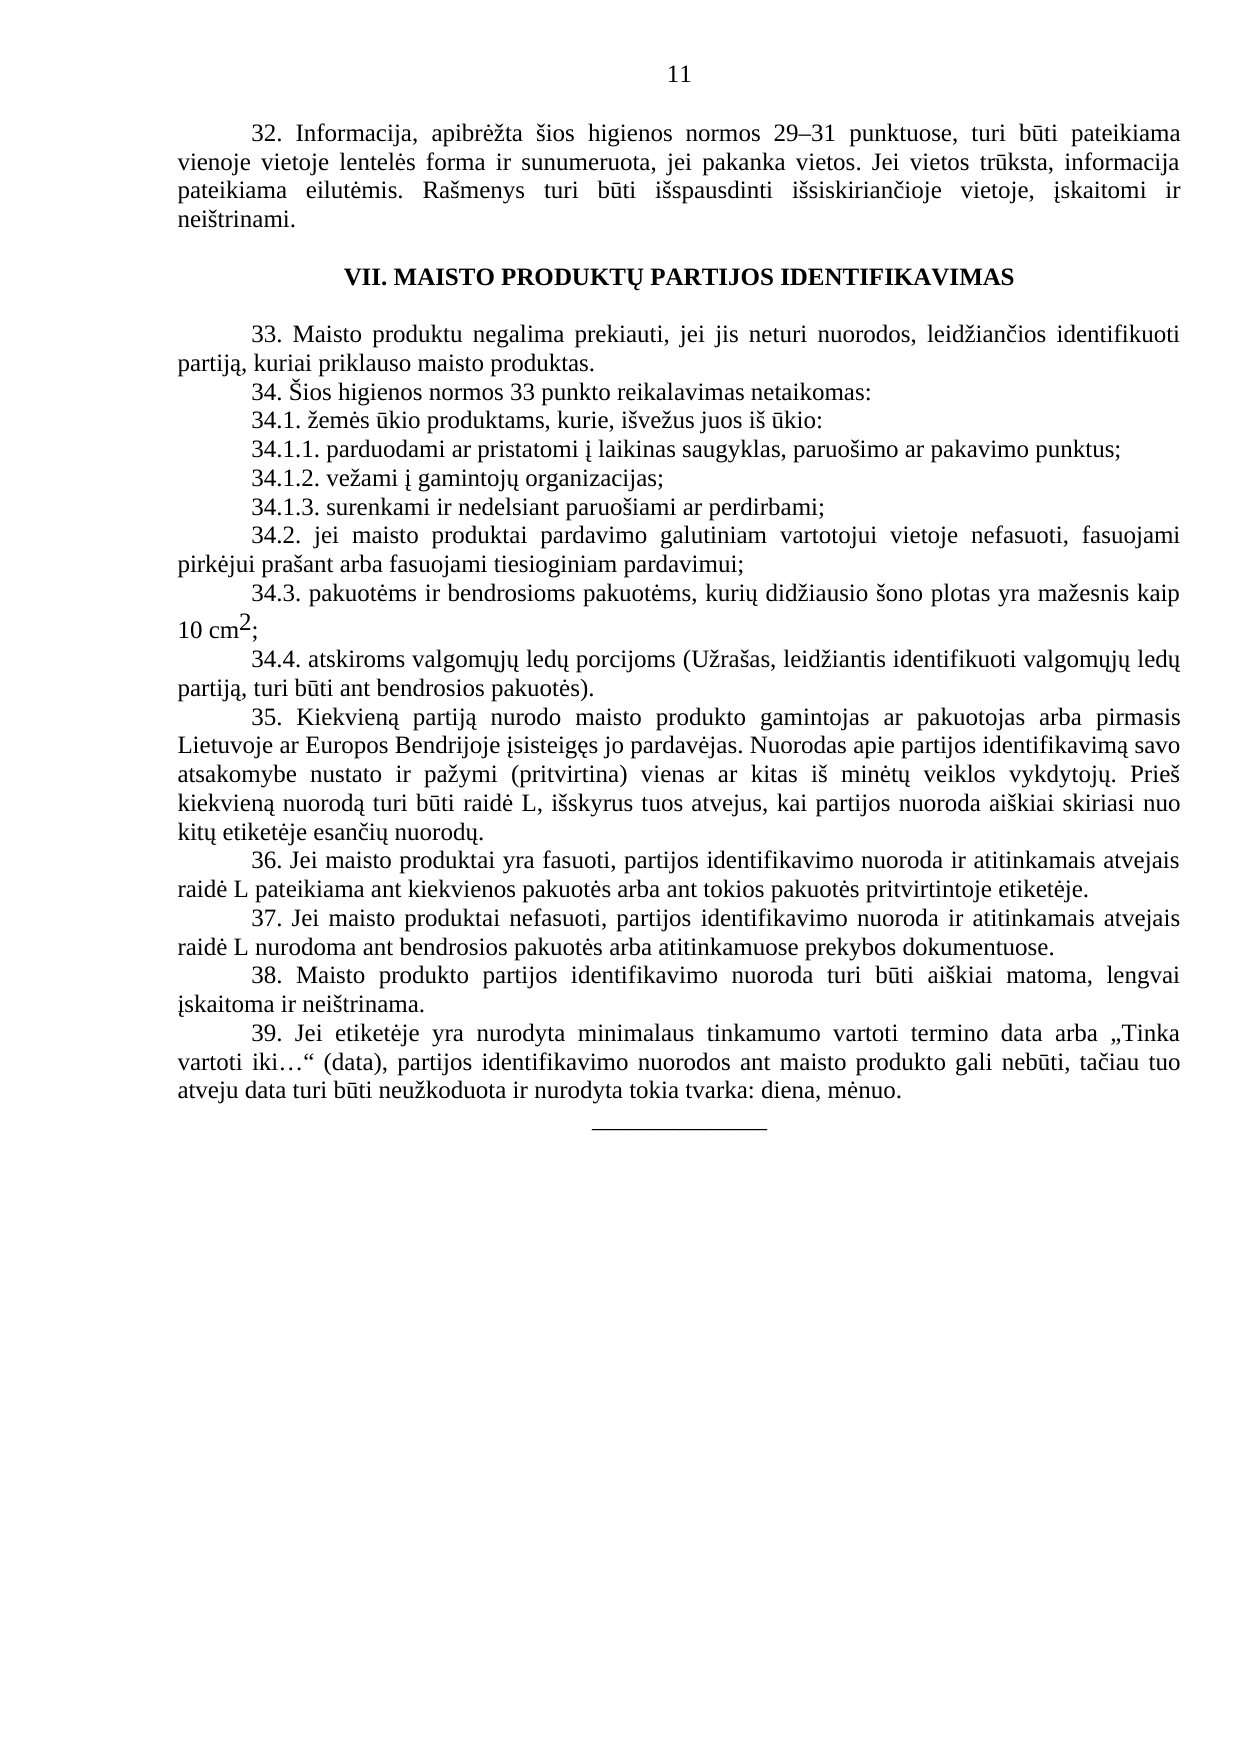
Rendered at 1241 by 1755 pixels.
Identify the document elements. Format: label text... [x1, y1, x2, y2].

text 34.1.3. surenkami ir nedelsiant paruošiami ar perdirbami; [177, 492, 1181, 521]
text 34.1. žemės ūkio produktams, kurie, išvežus juos iš ūkio: [177, 406, 1181, 434]
text VII. maisto produktų partijos identifikavimas [177, 262, 1181, 291]
text 33. Maisto produktu negalima prekiauti, jei jis neturi nuorodos, leidžiančios identifikuoti partiją, kuriai priklauso maisto produktas. [177, 319, 1181, 377]
text 32. Informacija, apibrėžta šios higienos normos 29–31 punktuose, turi būti pateikiama vienoje vietoje lentelės forma ir sunumeruota, jei pakanka vietos. Jei vietos trūksta, informacija pateikiama eilutėmis. Rašmenys turi būti išspausdinti išsiskiriančioje vietoje, įskaitomi ir neištrinami. [177, 118, 1181, 233]
text 39. Jei etiketėje yra nurodyta minimalaus tinkamumo vartoti termino data arba „Tinka vartoti iki…“ (data), partijos identifikavimo nuorodos ant maisto produkto gali nebūti, tačiau tuo atveju data turi būti neužkoduota ir nurodyta tokia tvarka: diena, mėnuo. [177, 1018, 1181, 1104]
text 36. Jei maisto produktai yra fasuoti, partijos identifikavimo nuoroda ir atitinkamais atvejais raidė L pateikiama ant kiekvienos pakuotės arba ant tokios pakuotės pritvirtintoje etiketėje. [177, 845, 1181, 903]
text 34.3. pakuotėms ir bendrosioms pakuotėms, kurių didžiausio šono plotas yra mažesnis kaip 10 cm2; [177, 578, 1181, 644]
text 34. Šios higienos normos 33 punkto reikalavimas netaikomas: [177, 377, 1181, 406]
text 34.1.1. parduodami ar pristatomi į laikinas saugyklas, paruošimo ar pakavimo punktus; [177, 434, 1181, 463]
text ______________ [177, 1104, 1181, 1133]
text 38. Maisto produkto partijos identifikavimo nuoroda turi būti aiškiai matoma, lengvai įskaitoma ir neištrinama. [177, 960, 1181, 1018]
text 34.2. jei maisto produktai pardavimo galutiniam vartotojui vietoje nefasuoti, fasuojami pirkėjui prašant arba fasuojami tiesioginiam pardavimui; [177, 521, 1181, 578]
text 34.1.2. vežami į gamintojų organizacijas; [177, 463, 1181, 492]
text 37. Jei maisto produktai nefasuoti, partijos identifikavimo nuoroda ir atitinkamais atvejais raidė L nurodoma ant bendrosios pakuotės arba atitinkamuose prekybos dokumentuose. [177, 903, 1181, 960]
text 34.4. atskiroms valgomųjų ledų porcijoms (Užrašas, leidžiantis identifikuoti valgomųjų ledų partiją, turi būti ant bendrosios pakuotės). [177, 644, 1181, 702]
text 35. Kiekvieną partiją nurodo maisto produkto gamintojas ar pakuotojas arba pirmasis Lietuvoje ar Europos Bendrijoje įsisteigęs jo pardavėjas. Nuorodas apie partijos identifikavimą savo atsakomybe nustato ir pažymi (pritvirtina) vienas ar kitas iš minėtų veiklos vykdytojų. Prieš kiekvieną nuorodą turi būti raidė L, išskyrus tuos atvejus, kai partijos nuoroda aiškiai skiriasi nuo kitų etiketėje esančių nuorodų. [177, 702, 1181, 845]
